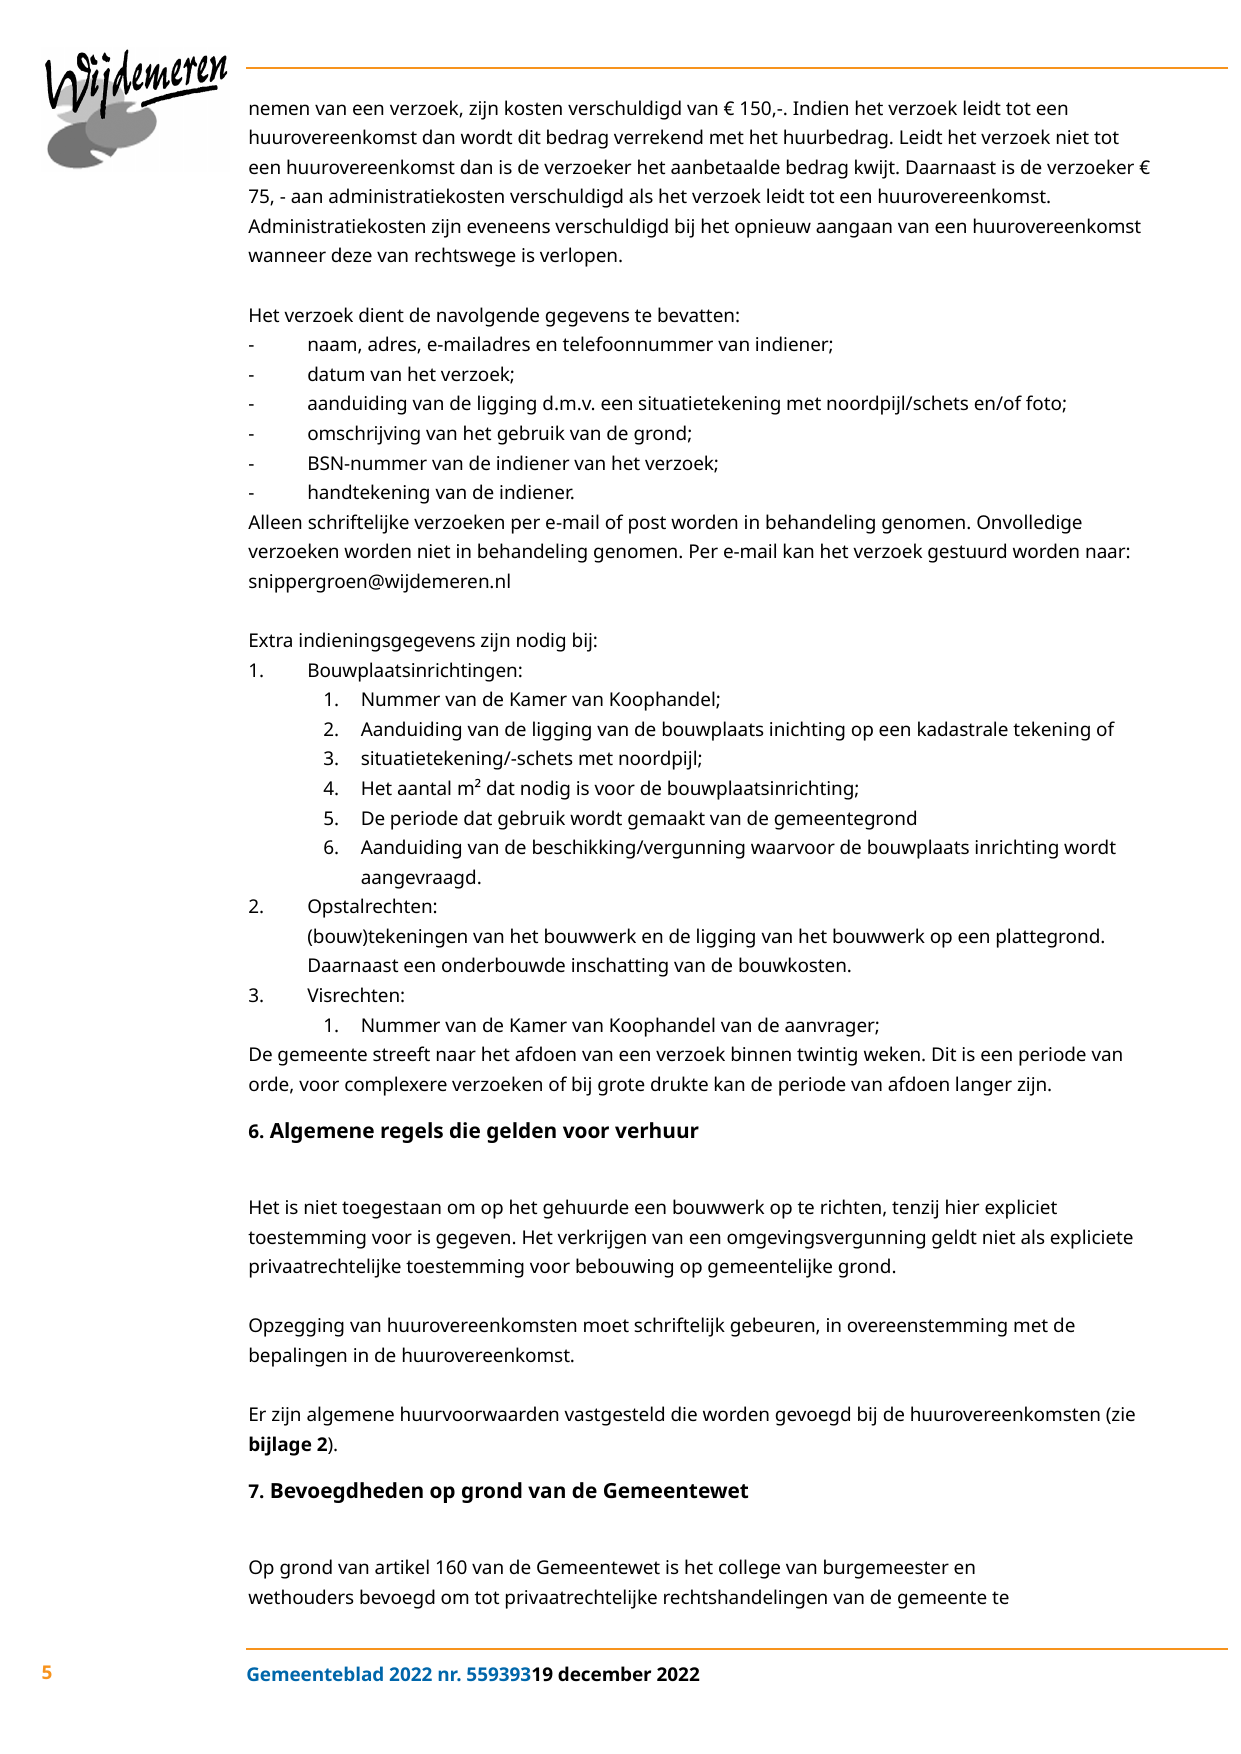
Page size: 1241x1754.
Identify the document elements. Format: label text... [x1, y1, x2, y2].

list aanduiding van de ligging d.m.v. een situatietekening met noordpijl/schets en/of foto; [248, 391, 1152, 416]
list Nummer van de Kamer van Koophandel; [323, 686, 1152, 712]
picture [41, 47, 231, 172]
list BSN-nummer van de indiener van het verzoek; [248, 450, 1152, 476]
text Op grond van artikel 160 van de Gemeentewet is het college van burgemeester en [248, 1554, 1152, 1580]
list naam, adres, e-mailadres en telefoonnummer van indiener; [248, 331, 1152, 357]
list Bouwplaatsinrichtingen: [248, 657, 1152, 683]
text Het is niet toegestaan om op het gehuurde een bouwwerk op te richten, tenzij hier expliciet toestemming voor is gegeven. Het verkrijgen van een omgevingsvergunning geldt niet als expliciete privaatrechtelijke toestemming voor bebouwing op gemeentelijke grond. [248, 1194, 1152, 1279]
list De periode dat gebruik wordt gemaakt van de gemeentegrond [323, 805, 1152, 831]
text 7. Bevoegdheden op grond van de Gemeentewet [248, 1477, 1152, 1505]
text Extra indieningsgegevens zijn nodig bij: [248, 627, 1152, 653]
text Alleen schriftelijke verzoeken per e-mail of post worden in behandeling genomen. Onvolledige verzoeken worden niet in behandeling genomen. Per e-mail kan het verzoek gestuurd worden naar: snippergroen@wijdemeren.nl [248, 509, 1152, 594]
text Het verzoek dient de navolgende gegevens te bevatten: [248, 302, 1152, 328]
list omschrijving van het gebruik van de grond; [248, 420, 1152, 446]
list (bouw)tekeningen van het bouwwerk en de ligging van het bouwwerk op een plattegrond. Daarnaast een onderbouwde inschatting van de bouwkosten. [248, 923, 1152, 978]
list situatietekening/-schets met noordpijl; [323, 746, 1152, 771]
list handtekening van de indiener. [248, 479, 1152, 505]
list Aanduiding van de beschikking/vergunning waarvoor de bouwplaats inrichting wordt aangevraagd. [323, 834, 1152, 890]
text wethouders bevoegd om tot privaatrechtelijke rechtshandelingen van de gemeente te [248, 1584, 1152, 1610]
text nemen van een verzoek, zijn kosten verschuldigd van € 150,-. Indien het verzoek leidt tot een huurovereenkomst dan wordt dit bedrag verrekend met het huurbedrag. Leidt het verzoek niet tot een huurovereenkomst dan is de verzoeker het aanbetaalde bedrag kwijt. Daarnaast is de verzoeker € 75, - aan administratiekosten verschuldigd als het verzoek leidt tot een huurovereenkomst. Administratiekosten zijn eveneens verschuldigd bij het opnieuw aangaan van een huurovereenkomst wanneer deze van rechtswege is verlopen. [248, 95, 1152, 268]
list Nummer van de Kamer van Koophandel van de aanvrager; [323, 1012, 1152, 1038]
list datum van het verzoek; [248, 361, 1152, 387]
list Het aantal m² dat nodig is voor de bouwplaatsinrichting; [323, 775, 1152, 801]
list Aanduiding van de ligging van de bouwplaats inichting op een kadastrale tekening of [323, 716, 1152, 742]
list Visrechten: [248, 982, 1152, 1008]
text 6. Algemene regels die gelden voor verhuur [248, 1117, 1152, 1145]
list Opstalrechten: [248, 893, 1152, 919]
text De gemeente streeft naar het afdoen van een verzoek binnen twintig weken. Dit is een periode van orde, voor complexere verzoeken of bij grote drukte kan de periode van afdoen langer zijn. [248, 1041, 1152, 1097]
text Opzegging van huurovereenkomsten moet schriftelijk gebeuren, in overeenstemming met de bepalingen in de huurovereenkomst. [248, 1313, 1152, 1368]
text Er zijn algemene huurvoorwaarden vastgesteld die worden gevoegd bij de huurovereenkomsten (zie bijlage 2). [248, 1401, 1152, 1457]
